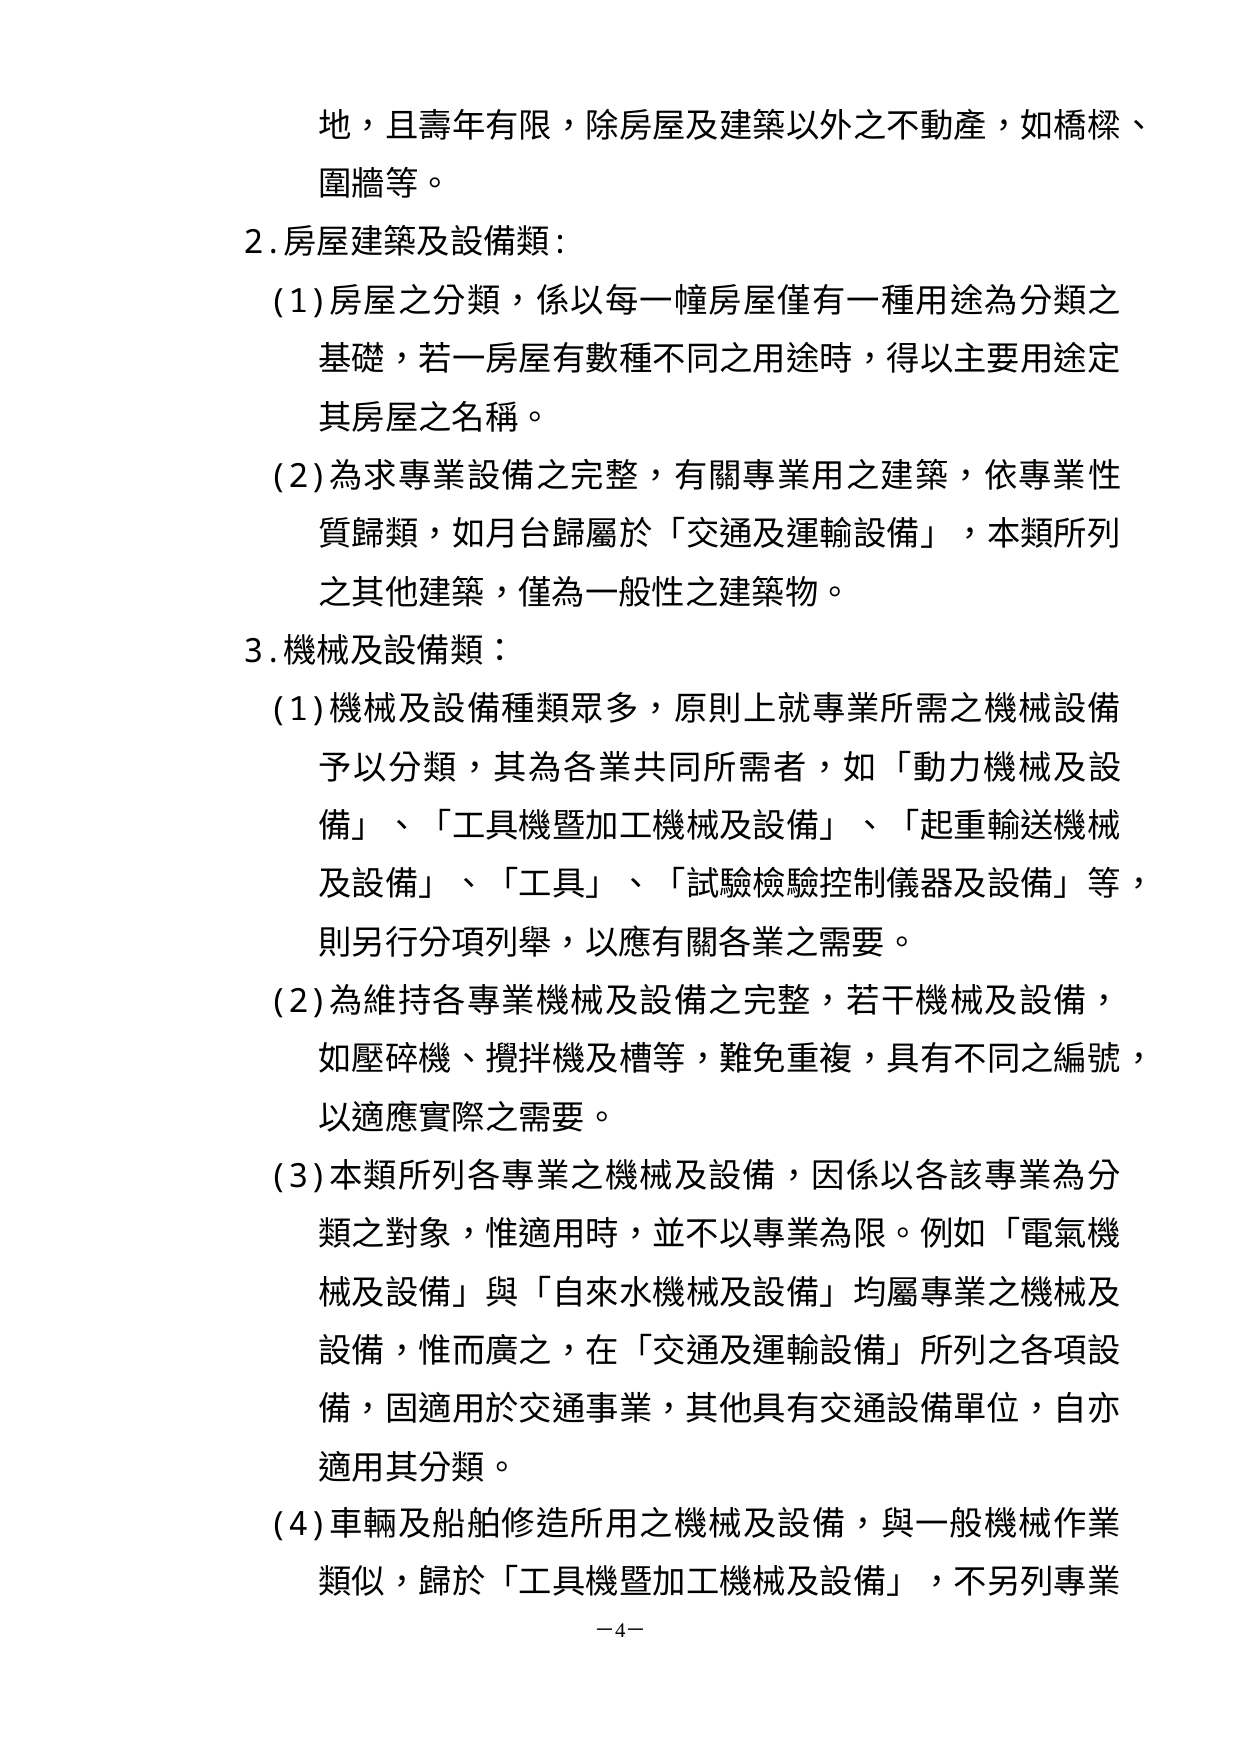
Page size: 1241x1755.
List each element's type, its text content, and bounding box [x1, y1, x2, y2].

text 2.房屋建築及設備類: [243, 205, 1122, 264]
text (2)為求專業設備之完整，有關專業用之建築，依專業性質歸類，如月台歸屬於「交通及運輸設備」，本類所列之其他建築，僅為一般性之建築物。 [268, 439, 1122, 614]
text (3)本類所列各專業之機械及設備，因係以各該專業為分類之對象，惟適用時，並不以專業為限。例如「電氣機械及設備」與「自來水機械及設備」均屬專業之機械及設備，惟而廣之，在「交通及運輸設備」所列之各項設備，固適用於交通事業，其他具有交通設備單位，自亦適用其分類。 [268, 1139, 1122, 1489]
text (1)機械及設備種類眾多，原則上就專業所需之機械設備予以分類，其為各業共同所需者，如「動力機械及設備」、「工具機暨加工機械及設備」、「起重輸送機械及設備」、「工具」、「試驗檢驗控制儀器及設備」等，則另行分項列舉，以應有關各業之需要。 [268, 672, 1122, 964]
text (1)房屋之分類，係以每一幢房屋僅有一種用途為分類之基礎，若一房屋有數種不同之用途時，得以主要用途定其房屋之名稱。 [268, 264, 1122, 439]
text (4)土地改良物：指使土地到達可使用狀態，並附著於土地，且壽年有限，除房屋及建築以外之不動產，如橋樑、圍牆等。 [268, 89, 1122, 205]
text (2)為維持各專業機械及設備之完整，若干機械及設備，如壓碎機、攪拌機及槽等，難免重複，具有不同之編號，以適應實際之需要。 [268, 964, 1122, 1139]
text 3.機械及設備類： [243, 614, 1122, 672]
text (4)車輛及船舶修造所用之機械及設備，與一般機械作業類似，歸於「工具機暨加工機械及設備」，不另列專業 [268, 1489, 1122, 1605]
